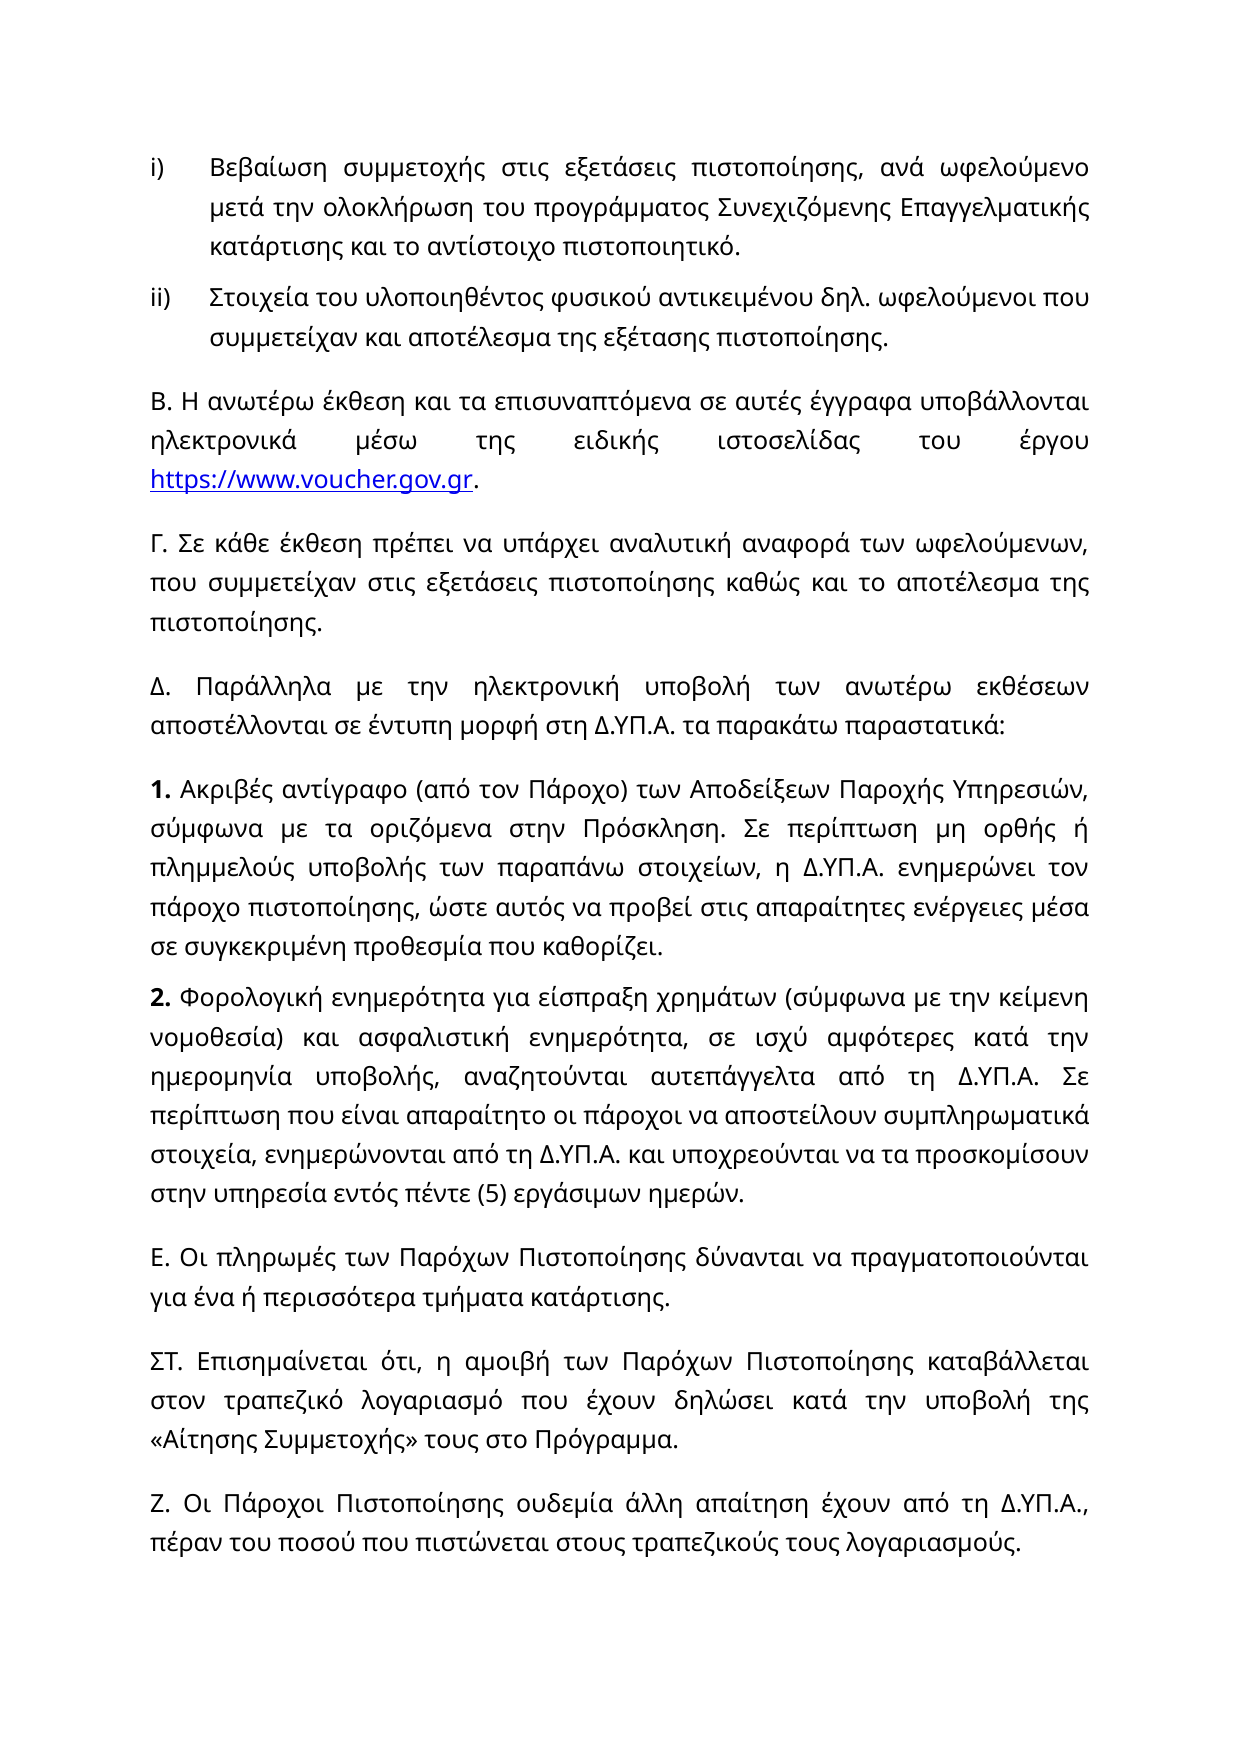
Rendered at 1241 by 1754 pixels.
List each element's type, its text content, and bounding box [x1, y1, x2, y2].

text ΣΤ. Επισημαίνεται ότι, η αμοιβή των Παρόχων Πιστοποίησης καταβάλλεται στον τραπεζικό λογαριασμό που έχουν δηλώσει κατά την υποβολή της «Αίτησης Συμμετοχής» τους στο Πρόγραμμα. [150, 1343, 1090, 1456]
list i) Βεβαίωση συμμετοχής στις εξετάσεις πιστοποίησης, ανά ωφελούμενο μετά την ολοκλήρωση του προγράμματος Συνεχιζόμενης Επαγγελματικής κατάρτισης και το αντίστοιχο πιστοποιητικό. [150, 150, 1090, 262]
text Β. Η ανωτέρω έκθεση και τα επισυναπτόμενα σε αυτές έγγραφα υποβάλλονται ηλεκτρονικά μέσω της ειδικής ιστοσελίδας του έργου https://www.voucher.gov.gr. [150, 383, 1090, 496]
text Γ. Σε κάθε έκθεση πρέπει να υπάρχει αναλυτική αναφορά των ωφελούμενων, που συμμετείχαν στις εξετάσεις πιστοποίησης καθώς και το αποτέλεσμα της πιστοποίησης. [150, 526, 1090, 638]
text Δ. Παράλληλα με την ηλεκτρονική υποβολή των ανωτέρω εκθέσεων αποστέλλονται σε έντυπη μορφή στη Δ.ΥΠ.Α. τα παρακάτω παραστατικά: [150, 668, 1090, 742]
text 1. Ακριβές αντίγραφο (από τον Πάροχο) των Αποδείξεων Παροχής Υπηρεσιών, σύμφωνα με τα οριζόμενα στην Πρόσκληση. Σε περίπτωση μη ορθής ή πλημμελούς υποβολής των παραπάνω στοιχείων, η Δ.ΥΠ.Α. ενημερώνει τον πάροχο πιστοποίησης, ώστε αυτός να προβεί στις απαραίτητες ενέργειες μέσα σε συγκεκριμένη προθεσμία που καθορίζει. [150, 772, 1090, 962]
text 2. Φορολογική ενημερότητα για είσπραξη χρημάτων (σύμφωνα με την κείμενη νομοθεσία) και ασφαλιστική ενημερότητα, σε ισχύ αμφότερες κατά την ημερομηνία υποβολής, αναζητούνται αυτεπάγγελτα από τη Δ.ΥΠ.Α. Σε περίπτωση που είναι απαραίτητο οι πάροχοι να αποστείλουν συμπληρωματικά στοιχεία, ενημερώνονται από τη Δ.ΥΠ.Α. και υποχρεούνται να τα προσκομίσουν στην υπηρεσία εντός πέντε (5) εργάσιμων ημερών. [150, 980, 1090, 1210]
text Ε. Οι πληρωμές των Παρόχων Πιστοποίησης δύνανται να πραγματοποιούνται για ένα ή περισσότερα τμήματα κατάρτισης. [150, 1240, 1090, 1313]
text Ζ. Οι Πάροχοι Πιστοποίησης ουδεμία άλλη απαίτηση έχουν από τη Δ.ΥΠ.Α., πέραν του ποσού που πιστώνεται στους τραπεζικούς τους λογαριασμούς. [150, 1486, 1090, 1559]
list ii) Στοιχεία του υλοποιηθέντος φυσικού αντικειμένου δηλ. ωφελούμενοι που συμμετείχαν και αποτέλεσμα της εξέτασης πιστοποίησης. [150, 280, 1090, 353]
